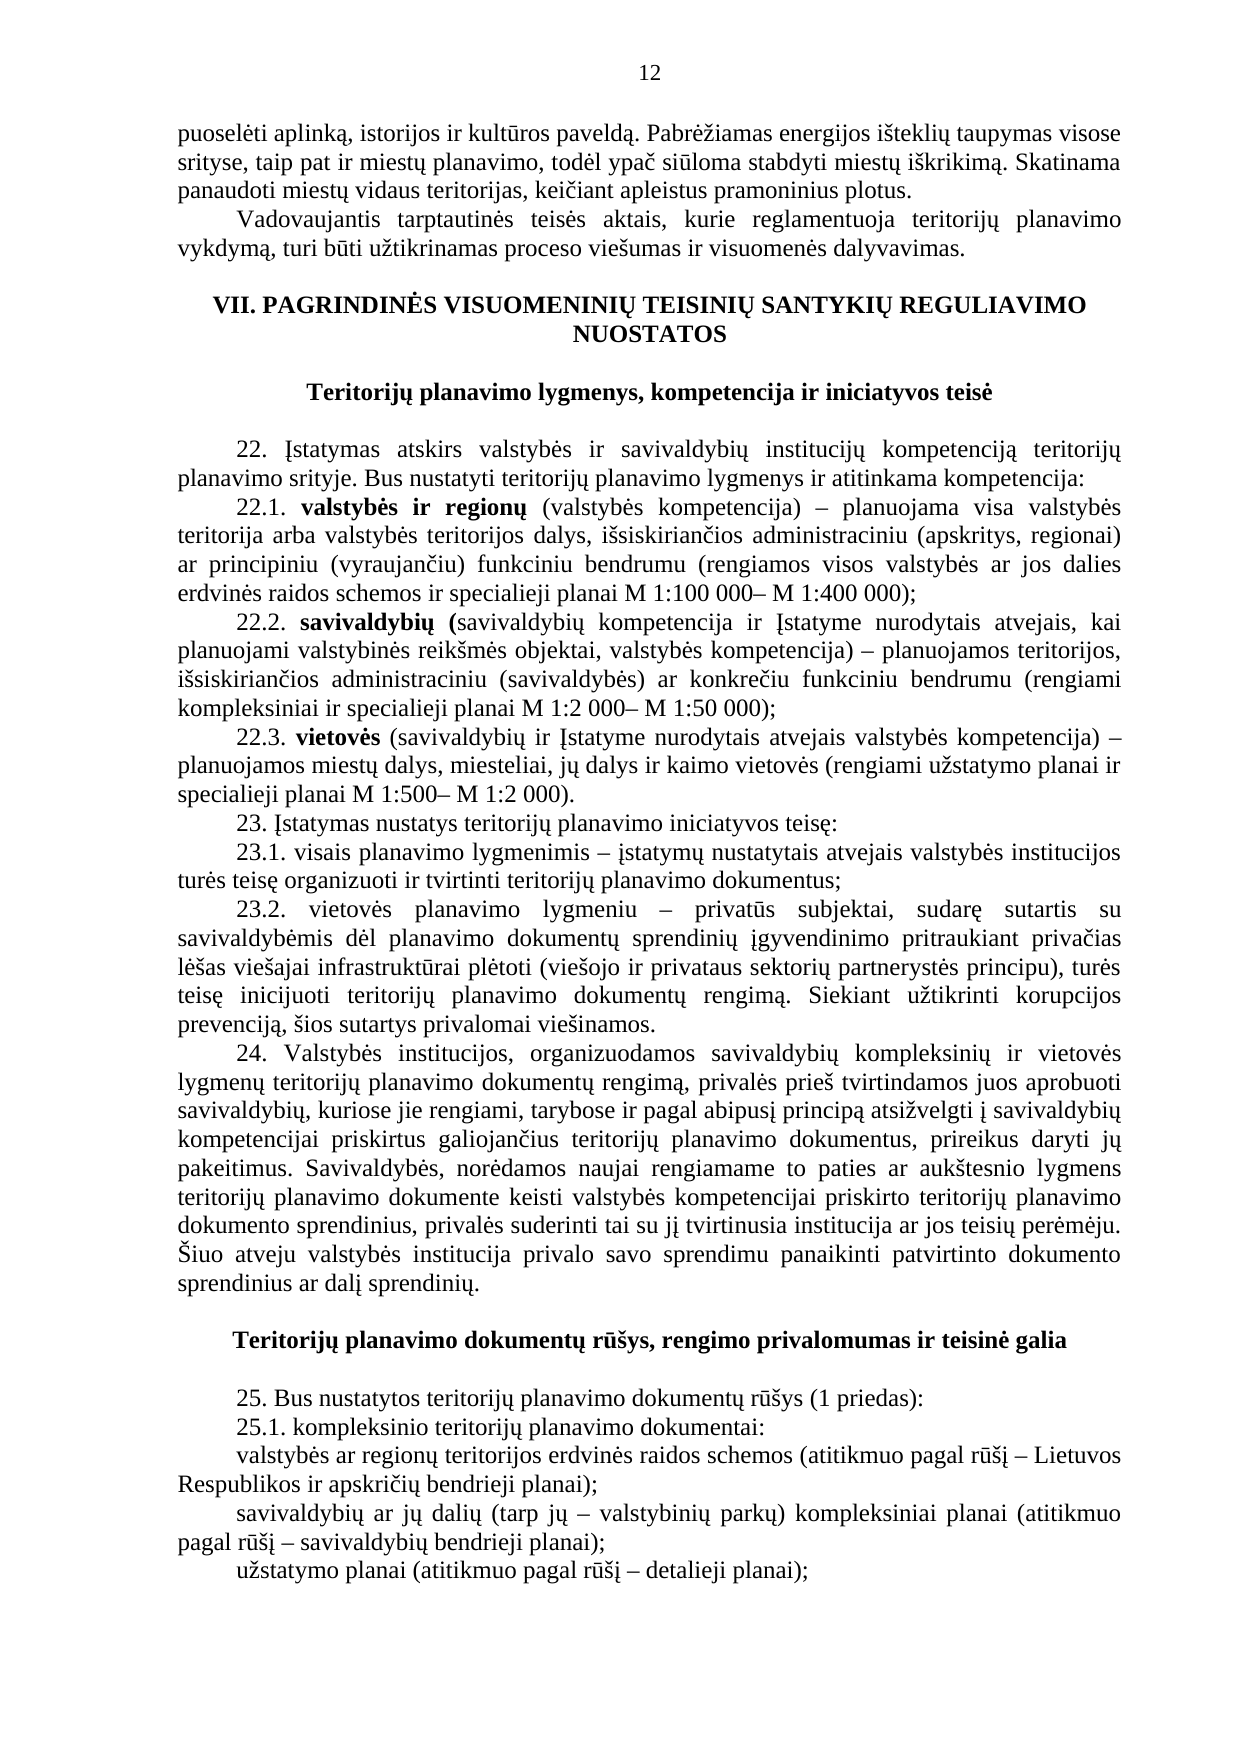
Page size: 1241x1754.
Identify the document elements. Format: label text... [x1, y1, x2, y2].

text užstatymo planai (atitikmuo pagal rūšį – detalieji planai); [177, 1556, 1122, 1584]
text 22. Įstatymas atskirs valstybės ir savivaldybių institucijų kompetenciją teritorijų planavimo srityje. Bus nustatyti teritorijų planavimo lygmenys ir atitinkama kompetencija: [177, 434, 1122, 492]
text puoselėti aplinką, istorijos ir kultūros paveldą. Pabrėžiamas energijos išteklių taupymas visose srityse, taip pat ir miestų planavimo, todėl ypač siūloma stabdyti miestų iškrikimą. Skatinama panaudoti miestų vidaus teritorijas, keičiant apleistus pramoninius plotus. [177, 118, 1122, 204]
text 25. Bus nustatytos teritorijų planavimo dokumentų rūšys (1 priedas): [177, 1383, 1122, 1412]
text 23.1. visais planavimo lygmenimis – įstatymų nustatytais atvejais valstybės institucijos turės teisę organizuoti ir tvirtinti teritorijų planavimo dokumentus; [177, 837, 1122, 894]
text Vadovaujantis tarptautinės teisės aktais, kurie reglamentuoja teritorijų planavimo vykdymą, turi būti užtikrinamas proceso viešumas ir visuomenės dalyvavimas. [177, 204, 1122, 262]
text 23.2. vietovės planavimo lygmeniu – privatūs subjektai, sudarę sutartis su savivaldybėmis dėl planavimo dokumentų sprendinių įgyvendinimo pritraukiant privačias lėšas viešajai infrastruktūrai plėtoti (viešojo ir privataus sektorių partnerystės principu), turės teisę inicijuoti teritorijų planavimo dokumentų rengimą. Siekiant užtikrinti korupcijos prevenciją, šios sutartys privalomai viešinamos. [177, 894, 1122, 1038]
text 22.2. savivaldybių (savivaldybių kompetencija ir Įstatyme nurodytais atvejais, kai planuojami valstybinės reikšmės objektai, valstybės kompetencija) – planuojamos teritorijos, išsiskiriančios administraciniu (savivaldybės) ar konkrečiu funkciniu bendrumu (rengiami kompleksiniai ir specialieji planai M 1:2 000– M 1:50 000); [177, 607, 1122, 722]
text 23. Įstatymas nustatys teritorijų planavimo iniciatyvos teisę: [177, 808, 1122, 837]
text Teritorijų planavimo lygmenys, kompetencija ir iniciatyvos teisė [177, 377, 1122, 406]
text VII. PAGRINDINĖS VISUOMENINIŲ TEISINIŲ SANTYKIŲ REGULIAVIMO NUOSTATOS [177, 291, 1122, 348]
text 22.3. vietovės (savivaldybių ir Įstatyme nurodytais atvejais valstybės kompetencija) – planuojamos miestų dalys, miesteliai, jų dalys ir kaimo vietovės (rengiami užstatymo planai ir specialieji planai M 1:500– M 1:2 000). [177, 722, 1122, 808]
text 24. Valstybės institucijos, organizuodamos savivaldybių kompleksinių ir vietovės lygmenų teritorijų planavimo dokumentų rengimą, privalės prieš tvirtindamos juos aprobuoti savivaldybių, kuriose jie rengiami, tarybose ir pagal abipusį principą atsižvelgti į savivaldybių kompetencijai priskirtus galiojančius teritorijų planavimo dokumentus, prireikus daryti jų pakeitimus. Savivaldybės, norėdamos naujai rengiamame to paties ar aukštesnio lygmens teritorijų planavimo dokumente keisti valstybės kompetencijai priskirto teritorijų planavimo dokumento sprendinius, privalės suderinti tai su jį tvirtinusia institucija ar jos teisių perėmėju. Šiuo atveju valstybės institucija privalo savo sprendimu panaikinti patvirtinto dokumento sprendinius ar dalį sprendinių. [177, 1038, 1122, 1297]
text 25.1. kompleksinio teritorijų planavimo dokumentai: [177, 1412, 1122, 1441]
text 22.1. valstybės ir regionų (valstybės kompetencija) – planuojama visa valstybės teritorija arba valstybės teritorijos dalys, išsiskiriančios administraciniu (apskritys, regionai) ar principiniu (vyraujančiu) funkciniu bendrumu (rengiamos visos valstybės ar jos dalies erdvinės raidos schemos ir specialieji planai M 1:100 000– M 1:400 000); [177, 492, 1122, 607]
text valstybės ar regionų teritorijos erdvinės raidos schemos (atitikmuo pagal rūšį – Lietuvos Respublikos ir apskričių bendrieji planai); [177, 1441, 1122, 1498]
text Teritorijų planavimo dokumentų rūšys, rengimo privalomumas ir teisinė galia [177, 1326, 1122, 1354]
text savivaldybių ar jų dalių (tarp jų – valstybinių parkų) kompleksiniai planai (atitikmuo pagal rūšį – savivaldybių bendrieji planai); [177, 1498, 1122, 1556]
